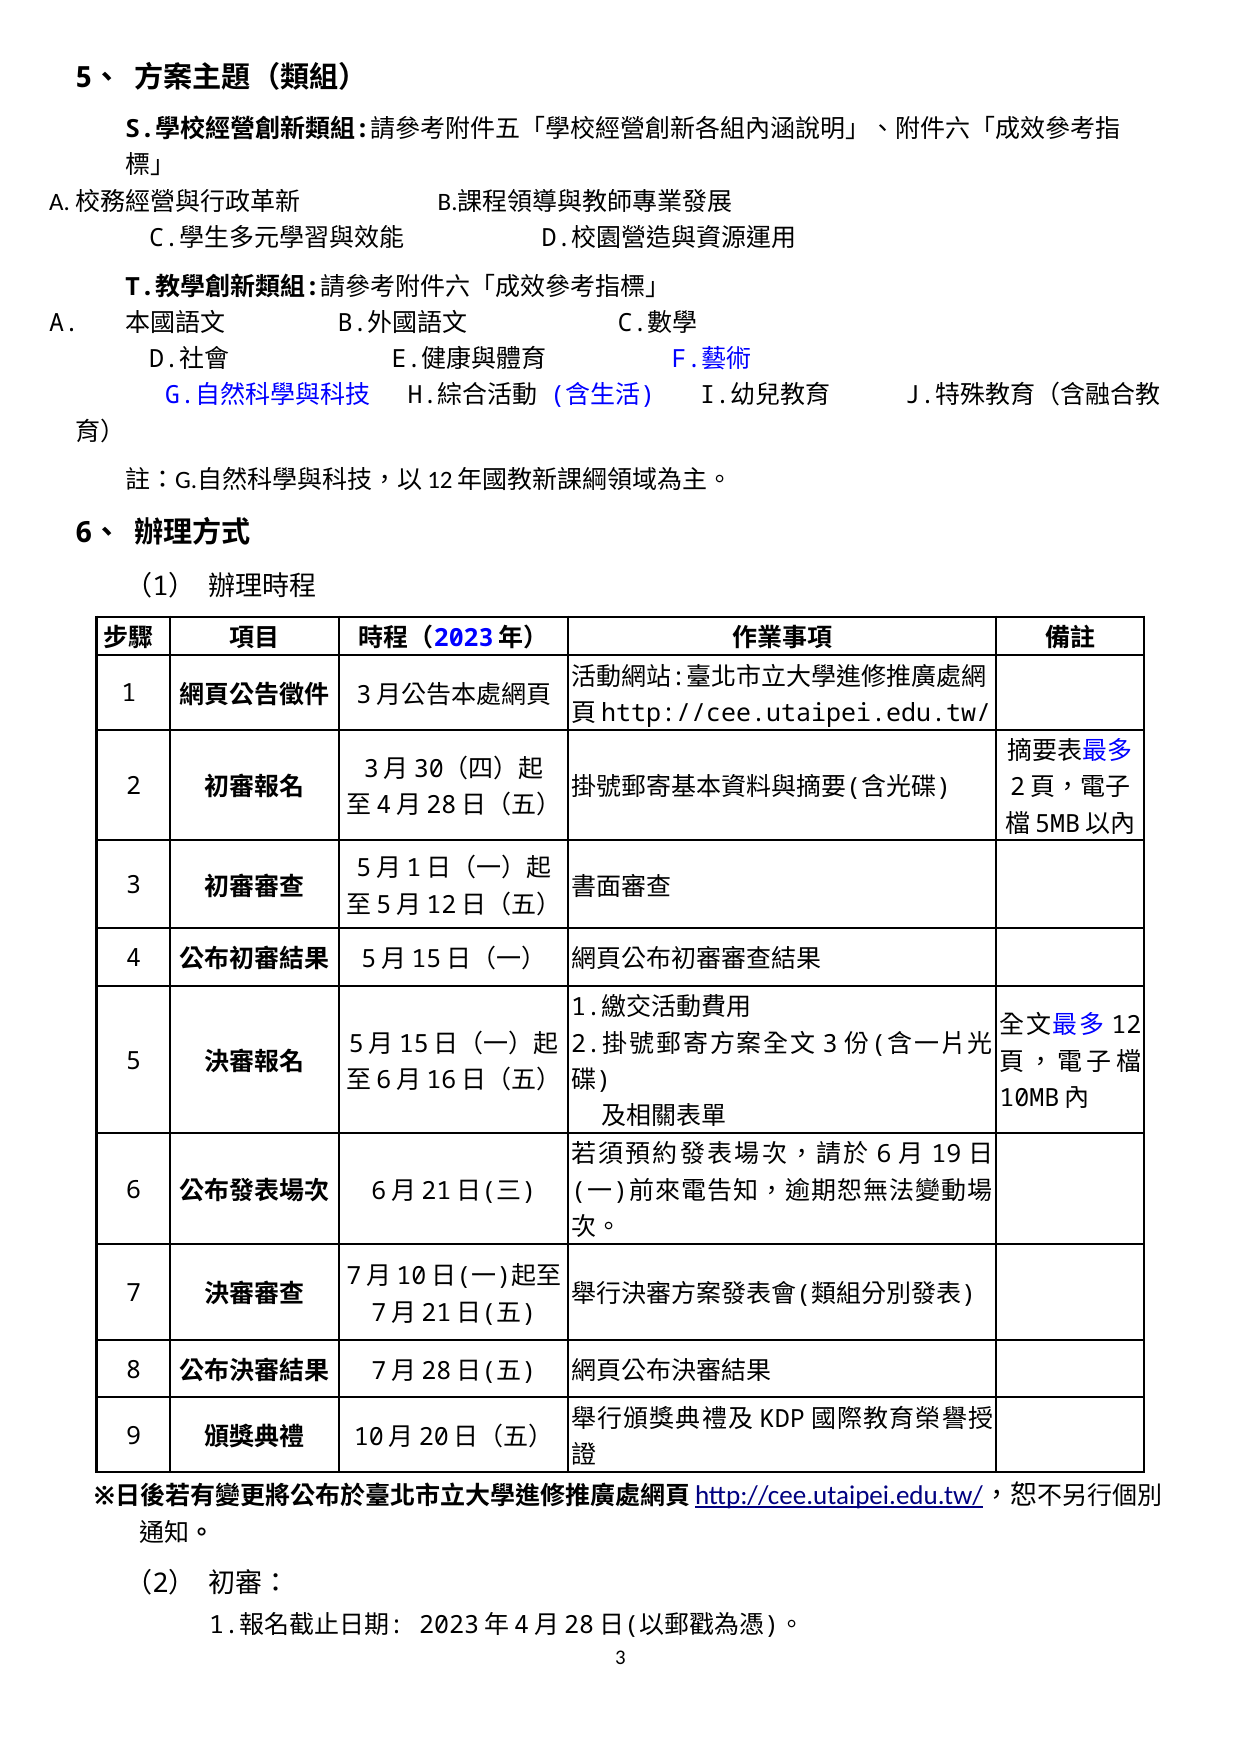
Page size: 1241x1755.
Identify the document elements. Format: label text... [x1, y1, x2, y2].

table_cell 5月15日（一）起至6月16日（五） [340, 987, 567, 1132]
table_cell 5月1日（一）起 至5月12日（五） [340, 841, 567, 927]
table_cell 7月10日(一)起至7月21日(五) [340, 1245, 567, 1339]
table_cell [997, 656, 1143, 728]
table_cell 掛號郵寄基本資料與摘要(含光碟) [569, 731, 995, 839]
table_cell 舉行頒獎典禮及KDP國際教育榮譽授證 [569, 1398, 995, 1471]
table_header 項目 [171, 618, 338, 654]
text C.學生多元學習與效能 D.校園營造與資源運用 [149, 217, 1165, 254]
table_cell 7 [98, 1245, 169, 1339]
table_cell 決審審查 [171, 1245, 338, 1339]
table_cell 書面審查 [569, 841, 995, 927]
table_cell 6月21日(三) [340, 1134, 567, 1243]
table_cell 2 [98, 731, 169, 839]
table_cell 5月15日（一） [340, 929, 567, 985]
text G.自然科學與科技 H.綜合活動 (含生活) I.幼兒教育 J.特殊教育（含融合教育） [75, 375, 1165, 447]
table_cell 3 [98, 841, 169, 927]
table_cell 初審報名 [171, 731, 338, 839]
list 校務經營與行政革新 B.課程領導與教師專業發展 [49, 181, 1165, 217]
table_cell 決審報名 [171, 987, 338, 1132]
table_cell 網頁公布初審審查結果 [569, 929, 995, 985]
table_cell [997, 929, 1143, 985]
text 1.報名截止日期: 2023年4月28日(以郵戳為憑)。 [209, 1600, 1165, 1642]
table_cell 3月30（四）起 至4月28日（五） [340, 731, 567, 839]
table_cell 7月28日(五) [340, 1341, 567, 1396]
text T.教學創新類組:請參考附件六「成效參考指標」 [125, 266, 1165, 302]
table_cell 5 [98, 987, 169, 1132]
table_cell 1.繳交活動費用 2.掛號郵寄方案全文3份(含一片光碟) 及相關表單 [569, 987, 995, 1132]
table_cell 公布發表場次 [171, 1134, 338, 1243]
table_cell [997, 1134, 1143, 1243]
text S.學校經營創新類組:請參考附件五「學校經營創新各組內涵說明」、附件六「成效參考指標」 [125, 109, 1165, 181]
list 辦理方式 [75, 509, 1165, 551]
list 初審： [125, 1561, 1165, 1600]
table_cell 全文最多12頁，電子檔10MB內 [997, 987, 1143, 1132]
table_cell 網頁公告徵件 [171, 656, 338, 728]
table_cell 9 [98, 1398, 169, 1471]
table_cell 8 [98, 1341, 169, 1396]
table_cell [997, 1398, 1143, 1471]
table_cell [997, 841, 1143, 927]
table_cell 舉行決審方案發表會(類組分別發表) [569, 1245, 995, 1339]
list 辦理時程 [125, 564, 1165, 603]
text ※日後若有變更將公布於臺北市立大學進修推廣處網頁http://cee.utaipei.edu.tw/，恕不另行個別通知。 [76, 1473, 1165, 1548]
table_header 時程（2023年） [340, 618, 567, 654]
list 本國語文 B.外國語文 C.數學 [49, 302, 1165, 339]
list 方案主題（類組） [75, 54, 1165, 96]
table_cell 6 [98, 1134, 169, 1243]
table_cell 1 [98, 656, 169, 728]
table_cell [997, 1245, 1143, 1339]
table_cell 公布初審結果 [171, 929, 338, 985]
table_cell 4 [98, 929, 169, 985]
table_cell 活動網站:臺北市立大學進修推廣處網頁http://cee.utaipei.edu.tw/ [569, 656, 995, 728]
table_cell 頒獎典禮 [171, 1398, 338, 1471]
text D.社會 E.健康與體育 F.藝術 [149, 339, 1165, 375]
table_cell 10月20日（五） [340, 1398, 567, 1471]
table_header 作業事項 [569, 618, 995, 654]
table_cell 摘要表最多2頁，電子檔5MB以內 [997, 731, 1143, 839]
table_cell [997, 1341, 1143, 1396]
table_header 步驟 [98, 618, 169, 654]
table_cell 3月公告本處網頁 [340, 656, 567, 728]
table_cell 若須預約發表場次，請於6月19日(一)前來電告知，逾期恕無法變動場次。 [569, 1134, 995, 1243]
table_header 備註 [997, 618, 1143, 654]
text 註：G.自然科學與科技，以12年國教新課綱領域為主。 [125, 460, 1165, 496]
table_cell 初審審查 [171, 841, 338, 927]
table_cell 網頁公布決審結果 [569, 1341, 995, 1396]
table_cell 公布決審結果 [171, 1341, 338, 1396]
